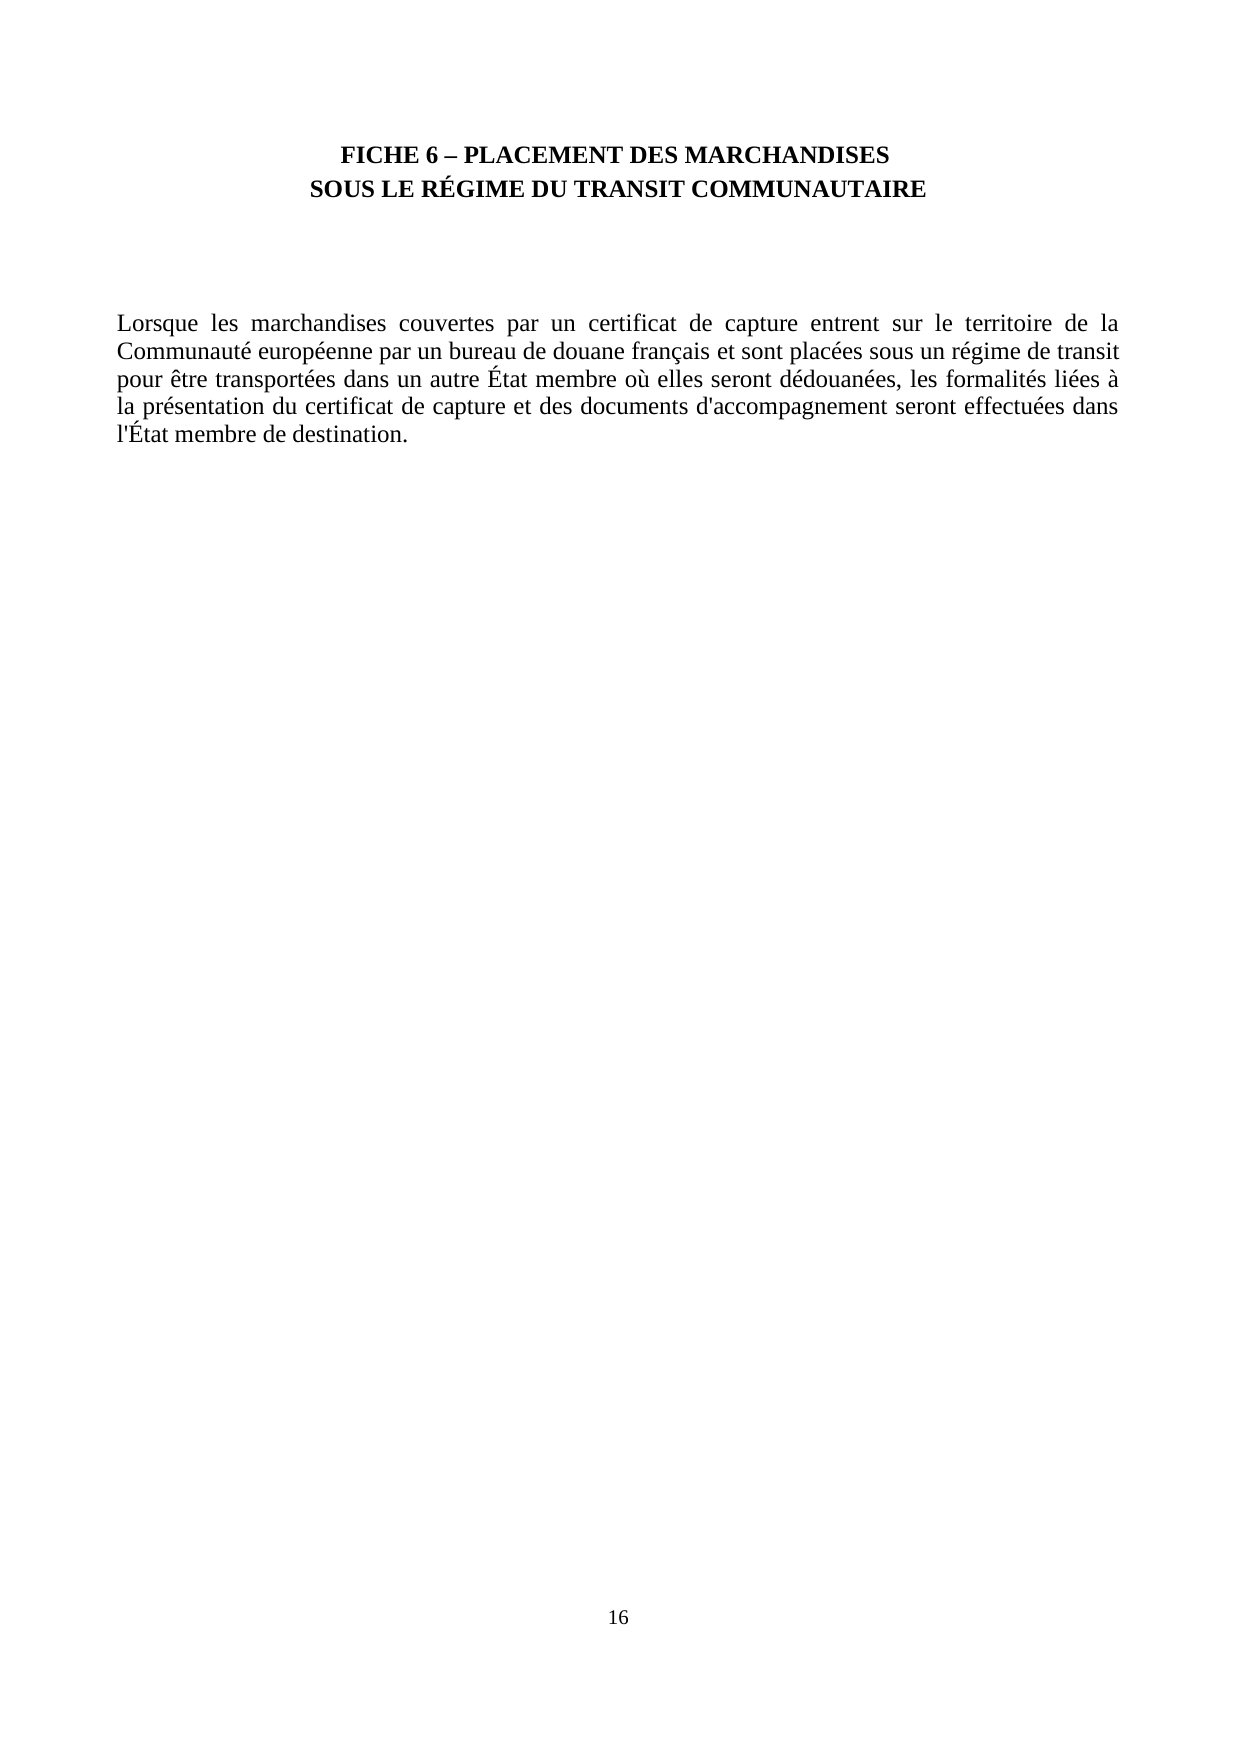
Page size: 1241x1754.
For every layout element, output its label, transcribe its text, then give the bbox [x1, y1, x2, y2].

text Fiche 6 – Placement des marchandises [117, 141, 1120, 169]
text Lorsque les marchandises couvertes par un certificat de capture entrent sur le territoire de la Communauté européenne par un bureau de douane français et sont placées sous un régime de transit pour être transportées dans un autre État membre où elles seront dédouanées, les formalités liées à la présentation du certificat de capture et des documents d'accompagnement seront effectuées dans l'État membre de destination. [117, 309, 1120, 448]
text sous le régime du transit communautaire [117, 175, 1120, 202]
